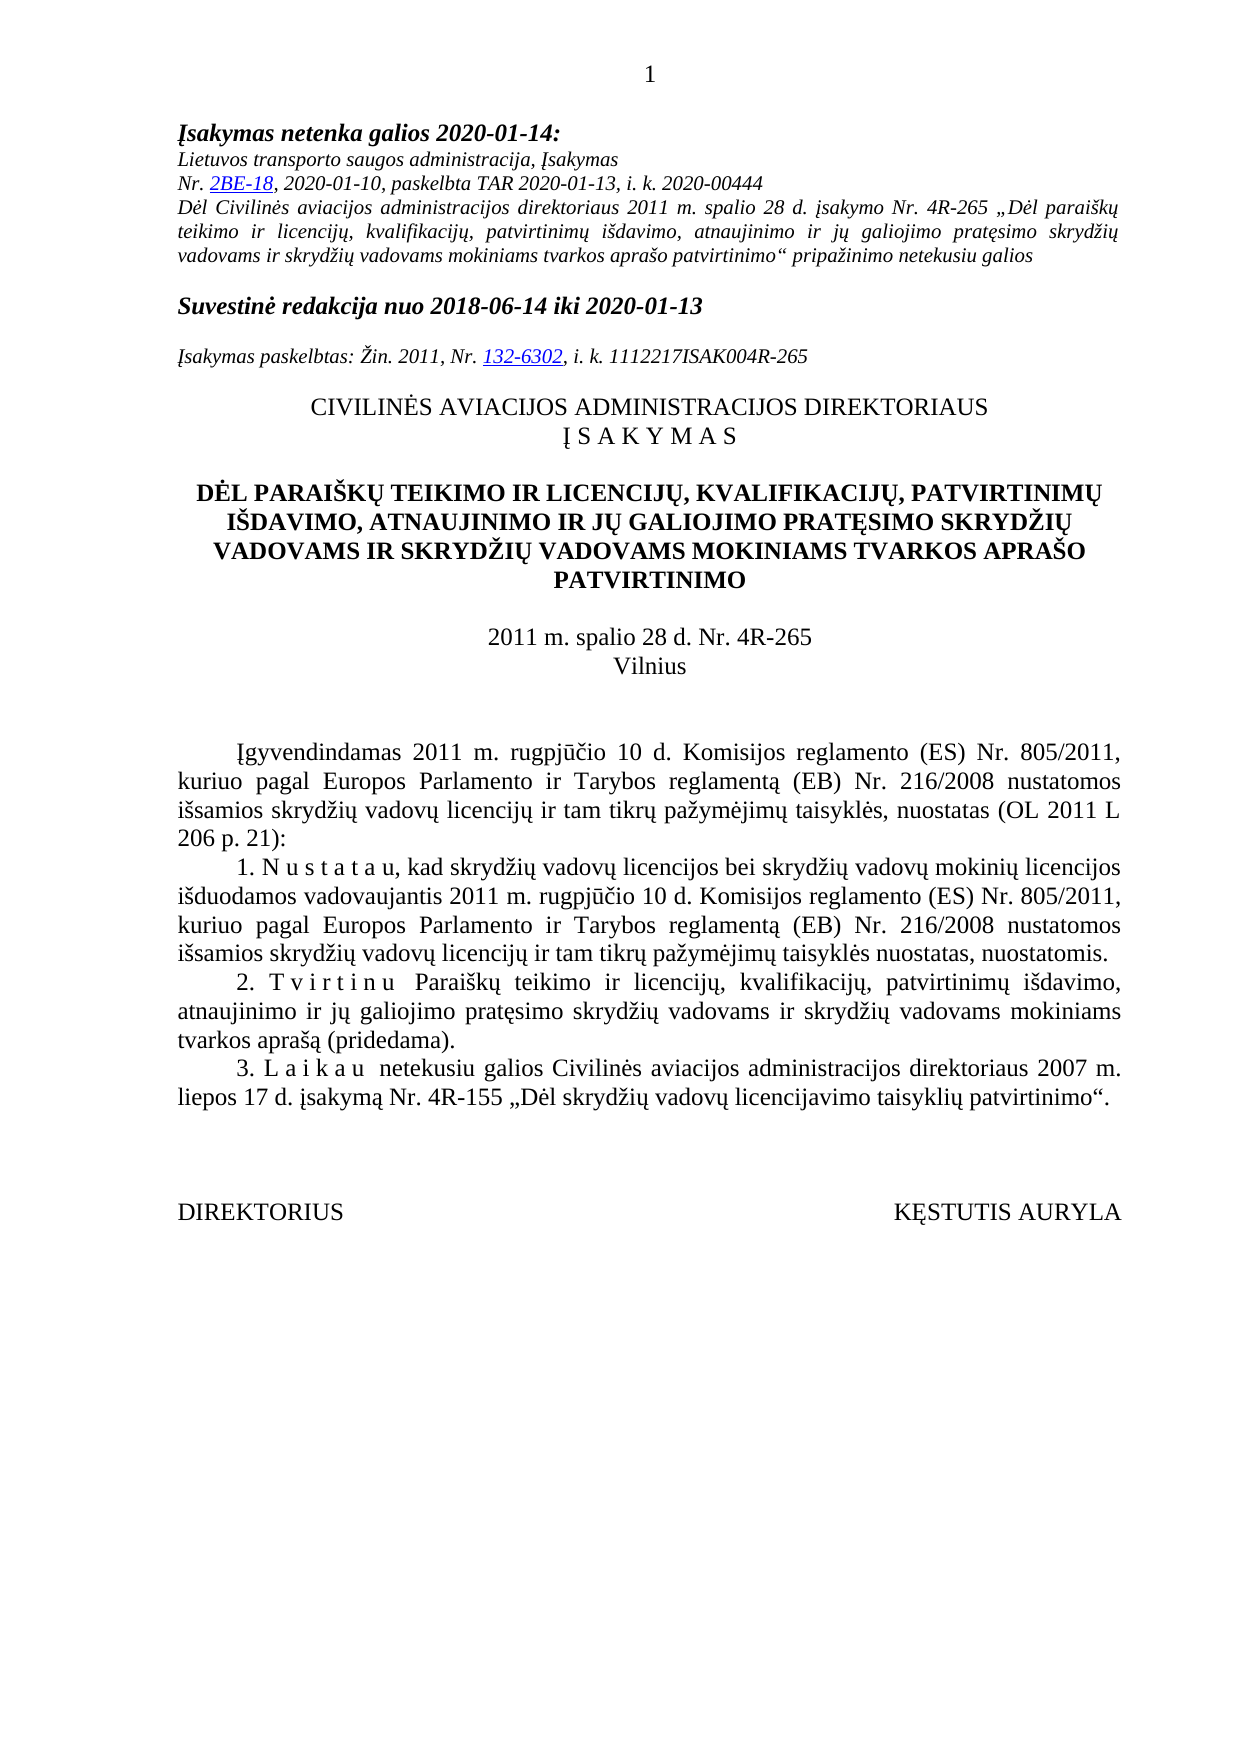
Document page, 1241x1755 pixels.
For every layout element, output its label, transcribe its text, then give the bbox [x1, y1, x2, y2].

text Įgyvendindamas 2011 m. rugpjūčio 10 d. Komisijos reglamento (ES) Nr. 805/2011, kuriuo pagal Europos Parlamento ir Tarybos reglamentą (EB) Nr. 216/2008 nustatomos išsamios skrydžių vadovų licencijų ir tam tikrų pažymėjimų taisyklės, nuostatas (OL 2011 L 206 p. 21): [177, 737, 1122, 852]
text 2. Tvirtinu Paraiškų teikimo ir licencijų, kvalifikacijų, patvirtinimų išdavimo, atnaujinimo ir jų galiojimo pratęsimo skrydžių vadovams ir skrydžių vadovams mokiniams tvarkos aprašą (pridedama). [177, 967, 1122, 1053]
text DĖL PARAIŠKŲ TEIKIMO IR LICENCIJŲ, KVALIFIKACIJŲ, PATVIRTINIMŲ IŠDAVIMO, ATNAUJINIMO IR JŲ GALIOJIMO PRATĘSIMO SKRYDŽIŲ VADOVAMS IR SKRYDŽIŲ VADOVAMS MOKINIAMS TVARKOS APRAŠO PATVIRTINIMO [177, 478, 1122, 593]
text 1. Nustatau, kad skrydžių vadovų licencijos bei skrydžių vadovų mokinių licencijos išduodamos vadovaujantis 2011 m. rugpjūčio 10 d. Komisijos reglamento (ES) Nr. 805/2011, kuriuo pagal Europos Parlamento ir Tarybos reglamentą (EB) Nr. 216/2008 nustatomos išsamios skrydžių vadovų licencijų ir tam tikrų pažymėjimų taisyklės nuostatas, nuostatomis. [177, 852, 1122, 967]
text Lietuvos transporto saugos administracija, Įsakymas [177, 147, 1122, 171]
text Direktorius Kęstutis Auryla [177, 1197, 1122, 1226]
text 3. Laikau netekusiu galios Civilinės aviacijos administracijos direktoriaus 2007 m. liepos 17 d. įsakymą Nr. 4R-155 „Dėl skrydžių vadovų licencijavimo taisyklių patvirtinimo“. [177, 1053, 1122, 1111]
text Suvestinė redakcija nuo 2018-06-14 iki 2020-01-13 [177, 291, 1122, 320]
text Nr. 2BE-18, 2020-01-10, paskelbta TAR 2020-01-13, i. k. 2020-00444 [177, 171, 1122, 195]
text Įsakymas paskelbtas: Žin. 2011, Nr. 132-6302, i. k. 1112217ISAK004R-265 [177, 344, 1122, 368]
text Dėl Civilinės aviacijos administracijos direktoriaus 2011 m. spalio 28 d. įsakymo Nr. 4R-265 „Dėl paraiškų teikimo ir licencijų, kvalifikacijų, patvirtinimų išdavimo, atnaujinimo ir jų galiojimo pratęsimo skrydžių vadovams ir skrydžių vadovams mokiniams tvarkos aprašo patvirtinimo“ pripažinimo netekusiu galios [177, 195, 1122, 267]
text Vilnius [177, 651, 1122, 680]
text Įsakymas netenka galios 2020-01-14: [177, 118, 1122, 147]
text 2011 m. spalio 28 d. Nr. 4R-265 [177, 622, 1122, 651]
text ĮSAKYMAS [177, 421, 1122, 450]
text CIVILINĖS AVIACIJOS ADMINISTRACIJOS DIREKTORIAUS [177, 392, 1122, 421]
